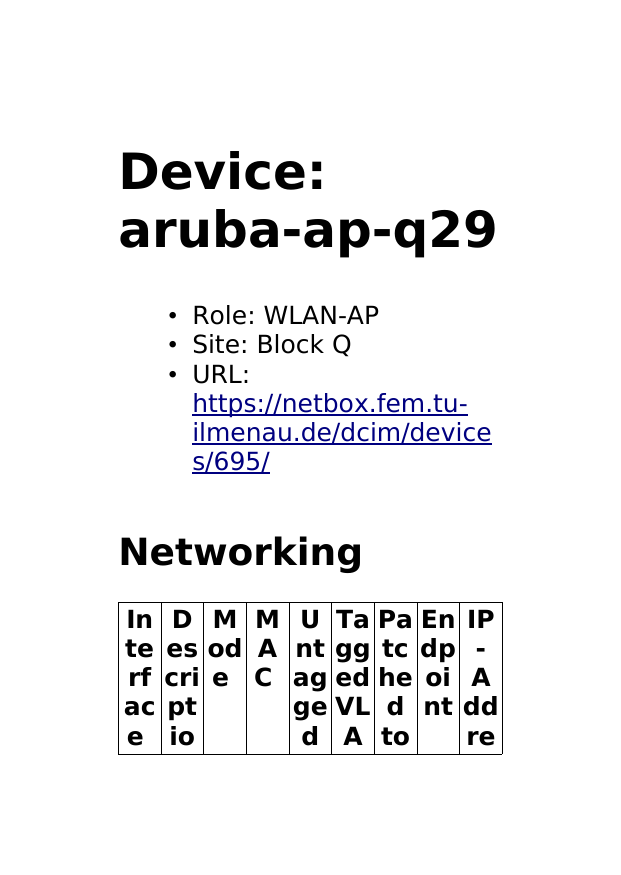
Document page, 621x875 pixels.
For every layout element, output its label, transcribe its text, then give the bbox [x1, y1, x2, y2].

list Role: WLAN-AP [177, 302, 502, 331]
subtitle Networking [118, 531, 502, 575]
table_header Descriptio [162, 603, 203, 754]
subtitle Device: aruba-ap-q29 [118, 143, 502, 259]
table_header Endpoint [418, 603, 459, 754]
list Site: Block Q [177, 331, 502, 360]
table_header IP-Addre [460, 603, 502, 754]
table_header Patched to [375, 603, 417, 754]
table_header Interface [119, 603, 161, 754]
table_header MAC [247, 603, 289, 754]
list URL: https://netbox.fem.tu-ilmenau.de/dcim/devices/695/ [177, 360, 502, 477]
table_header Untagged [290, 603, 331, 754]
table_header Tagged VLA [332, 603, 374, 754]
table_header Mode [204, 603, 246, 754]
